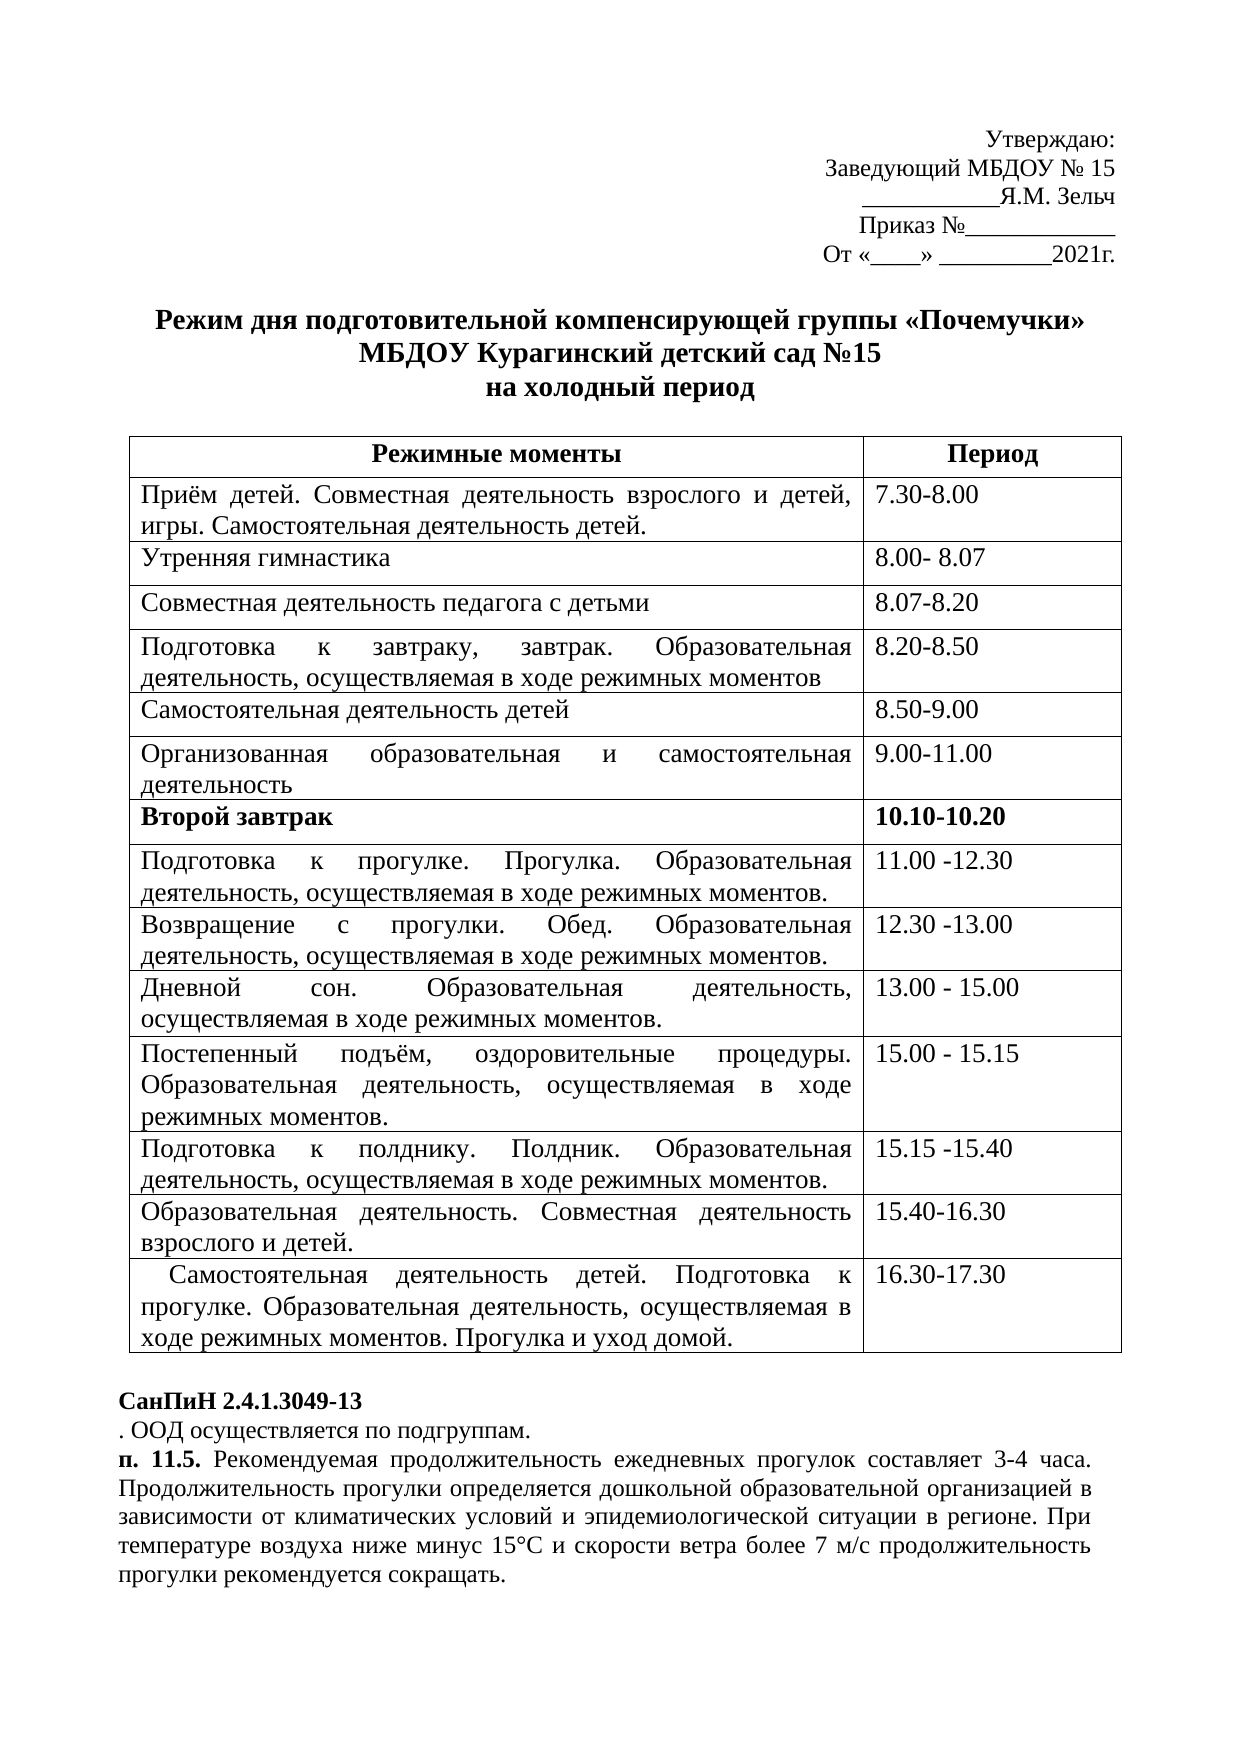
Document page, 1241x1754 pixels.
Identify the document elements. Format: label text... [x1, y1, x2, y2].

table_cell 13.00 - 15.00 [864, 971, 1121, 1036]
table_cell 15.15 -15.40 [864, 1132, 1121, 1194]
table_cell Подготовка к прогулке. Прогулка. Образовательная деятельность, осуществляемая в ходе режимных моментов. [130, 845, 863, 907]
table_header Период [864, 437, 1121, 477]
table_cell 15.40-16.30 [864, 1195, 1121, 1257]
table_cell Постепенный подъём, оздоровительные процедуры. Образовательная деятельность, осуществляемая в ходе режимных моментов. [130, 1037, 863, 1131]
table_cell Совместная деятельность педагога с детьми [130, 586, 863, 629]
table_cell 16.30-17.30 [864, 1259, 1121, 1352]
table_cell Самостоятельная деятельность детей [130, 693, 863, 736]
text на холодный период [118, 369, 1122, 403]
table_cell 8.07-8.20 [864, 586, 1121, 629]
table_cell Дневной сон. Образовательная деятельность, осуществляемая в ходе режимных моментов. [130, 971, 863, 1036]
text СанПиН 2.4.1.3049-13 [118, 1386, 1092, 1415]
table_cell Организованная образовательная и самостоятельная деятельность [130, 737, 863, 799]
table_cell Образовательная деятельность. Совместная деятельность взрослого и детей. [130, 1195, 863, 1257]
table_header Утверждаю: Заведующий МБДОУ № 15 ___________Я.М. Зельч Приказ №____________ От «____» _________2021г. [619, 118, 1121, 302]
table_cell 10.10-10.20 [864, 800, 1121, 843]
table_cell 9.00-11.00 [864, 737, 1121, 799]
table_cell Приём детей. Совместная деятельность взрослого и детей, игры. Самостоятельная деятельность детей. [130, 478, 863, 541]
table_cell 7.30-8.00 [864, 478, 1121, 541]
table_header [117, 118, 619, 302]
table_cell 15.00 - 15.15 [864, 1037, 1121, 1131]
table_cell 8.20-8.50 [864, 630, 1121, 692]
text п. 11.5. Рекомендуемая продолжительность ежедневных прогулок составляет 3-4 часа. Продолжительность прогулки определяется дошкольной образовательной организацией в зависимости от климатических условий и эпидемиологической ситуации в регионе. При температуре воздуха ниже минус 15°С и скорости ветра более 7 м/с продолжительность прогулки рекомендуется сокращать. [118, 1444, 1092, 1588]
table_header Режимные моменты [130, 437, 863, 477]
table_cell Возвращение с прогулки. Обед. Образовательная деятельность, осуществляемая в ходе режимных моментов. [130, 908, 863, 970]
table_cell Подготовка к полднику. Полдник. Образовательная деятельность, осуществляемая в ходе режимных моментов. [130, 1132, 863, 1194]
text МБДОУ Курагинский детский сад №15 [118, 336, 1122, 369]
text Режим дня подготовительной компенсирующей группы «Почемучки» [118, 302, 1122, 336]
table_cell Второй завтрак [130, 800, 863, 843]
table_cell 8.50-9.00 [864, 693, 1121, 736]
text . ООД осуществляется по подгруппам. [118, 1415, 1092, 1444]
table_cell Утренняя гимнастика [130, 542, 863, 584]
table_cell 8.00- 8.07 [864, 542, 1121, 584]
table_cell 11.00 -12.30 [864, 845, 1121, 907]
table_cell Самостоятельная деятельность детей. Подготовка к прогулке. Образовательная деятельность, осуществляемая в ходе режимных моментов. Прогулка и уход домой. [130, 1259, 863, 1352]
table_cell Подготовка к завтраку, завтрак. Образовательная деятельность, осуществляемая в ходе режимных моментов [130, 630, 863, 692]
table_cell 12.30 -13.00 [864, 908, 1121, 970]
